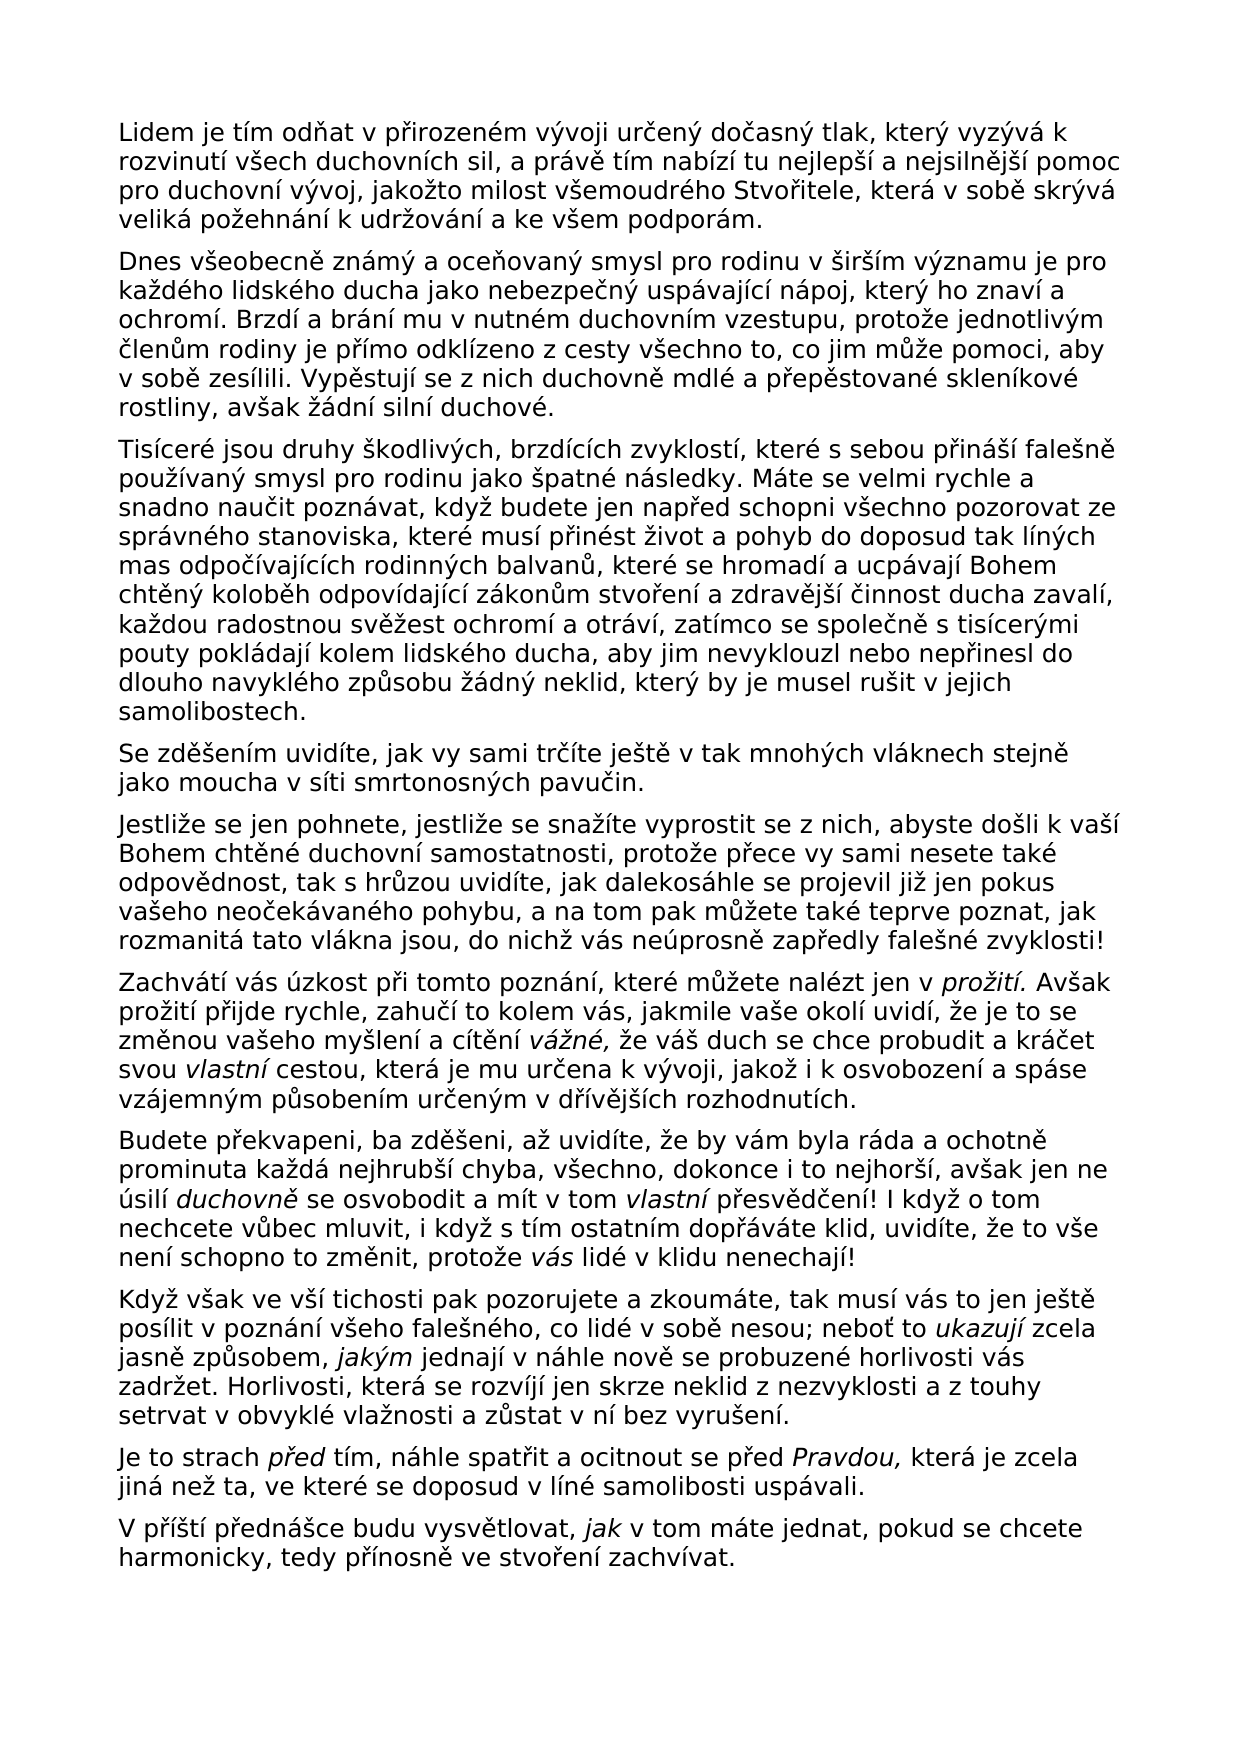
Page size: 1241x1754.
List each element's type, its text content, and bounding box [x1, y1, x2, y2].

text Jestliže se jen pohnete, jestliže se snažíte vyprostit se z nich, abyste došli k vaší Bohem chtěné duchovní samostatnosti, protože přece vy sami nesete také odpovědnost, tak s hrůzou uvidíte, jak dalekosáhle se projevil již jen pokus vašeho neočekávaného pohybu, a na tom pak můžete také teprve poznat, jak rozmanitá tato vlákna jsou, do nichž vás neúprosně zapředly falešné zvyklosti! [118, 810, 1122, 956]
text Budete překvapeni, ba zděšeni, až uvidíte, že by vám byla ráda a ochotně prominuta každá nejhrubší chyba, všechno, dokonce i to nejhorší, avšak jen ne úsilí duchovně se osvobodit a mít v tom vlastní přesvědčení! I když o tom nechcete vůbec mluvit, i když s tím ostatním dopřáváte klid, uvidíte, že to vše není schopno to změnit, protože vás lidé v klidu nenechají! [118, 1126, 1122, 1272]
text Se zděšením uvidíte, jak vy sami trčíte ještě v tak mnohých vláknech stejně jako moucha v síti smrtonosných pavučin. [118, 739, 1122, 797]
text Je to strach před tím, náhle spatřit a ocitnout se před Pravdou, která je zcela jiná než ta, ve které se doposud v líné samolibosti uspávali. [118, 1443, 1122, 1501]
text Zachvátí vás úzkost při tomto poznání, které můžete nalézt jen v prožití. Avšak prožití přijde rychle, zahučí to kolem vás, jakmile vaše okolí uvidí, že je to se změnou vašeho myšlení a cítění vážné, že váš duch se chce probudit a kráčet svou vlastní cestou, která je mu určena k vývoji, jakož i k osvobození a spáse vzájemným působením určeným v dřívějších rozhodnutích. [118, 968, 1122, 1114]
text Lidem je tím odňat v přirozeném vývoji určený dočasný tlak, který vyzývá k rozvinutí všech duchovních sil, a právě tím nabízí tu nejlepší a nejsilnější pomoc pro duchovní vývoj, jakožto milost všemoudrého Stvořitele, která v sobě skrývá veliká požehnání k udržování a ke všem podporám. [118, 118, 1122, 235]
text Dnes všeobecně známý a oceňovaný smysl pro rodinu v širším významu je pro každého lidského ducha jako nebezpečný uspávající nápoj, který ho znaví a ochromí. Brzdí a brání mu v nutném duchovním vzestupu, protože jednotlivým členům rodiny je přímo odklízeno z cesty všechno to, co jim může pomoci, aby v sobě zesílili. Vypěstují se z nich duchovně mdlé a přepěstované skleníkové rostliny, avšak žádní silní duchové. [118, 247, 1122, 422]
text Tisíceré jsou druhy škodlivých, brzdících zvyklostí, které s sebou přináší falešně používaný smysl pro rodinu jako špatné následky. Máte se velmi rychle a snadno naučit poznávat, když budete jen napřed schopni všechno pozorovat ze správného stanoviska, které musí přinést život a pohyb do doposud tak líných mas odpočívajících rodinných balvanů, které se hromadí a ucpávají Bohem chtěný koloběh odpovídající zákonům stvoření a zdravější činnost ducha zavalí, každou radostnou svěžest ochromí a otráví, zatímco se společně s tisícerými pouty pokládají kolem lidského ducha, aby jim nevyklouzl nebo nepřinesl do dlouho navyklého způsobu žádný neklid, který by je musel rušit v jejich samolibostech. [118, 435, 1122, 726]
text Když však ve vší tichosti pak pozorujete a zkoumáte, tak musí vás to jen ještě posílit v poznání všeho falešného, co lidé v sobě nesou; neboť to ukazují zcela jasně způsobem, jakým jednají v náhle nově se probuzené horlivosti vás zadržet. Horlivosti, která se rozvíjí jen skrze neklid z nezvyklosti a z touhy setrvat v obvyklé vlažnosti a zůstat v ní bez vyrušení. [118, 1285, 1122, 1431]
text V příští přednášce budu vysvětlovat, jak v tom máte jednat, pokud se chcete harmonicky, tedy přínosně ve stvoření zachvívat. [118, 1514, 1122, 1572]
